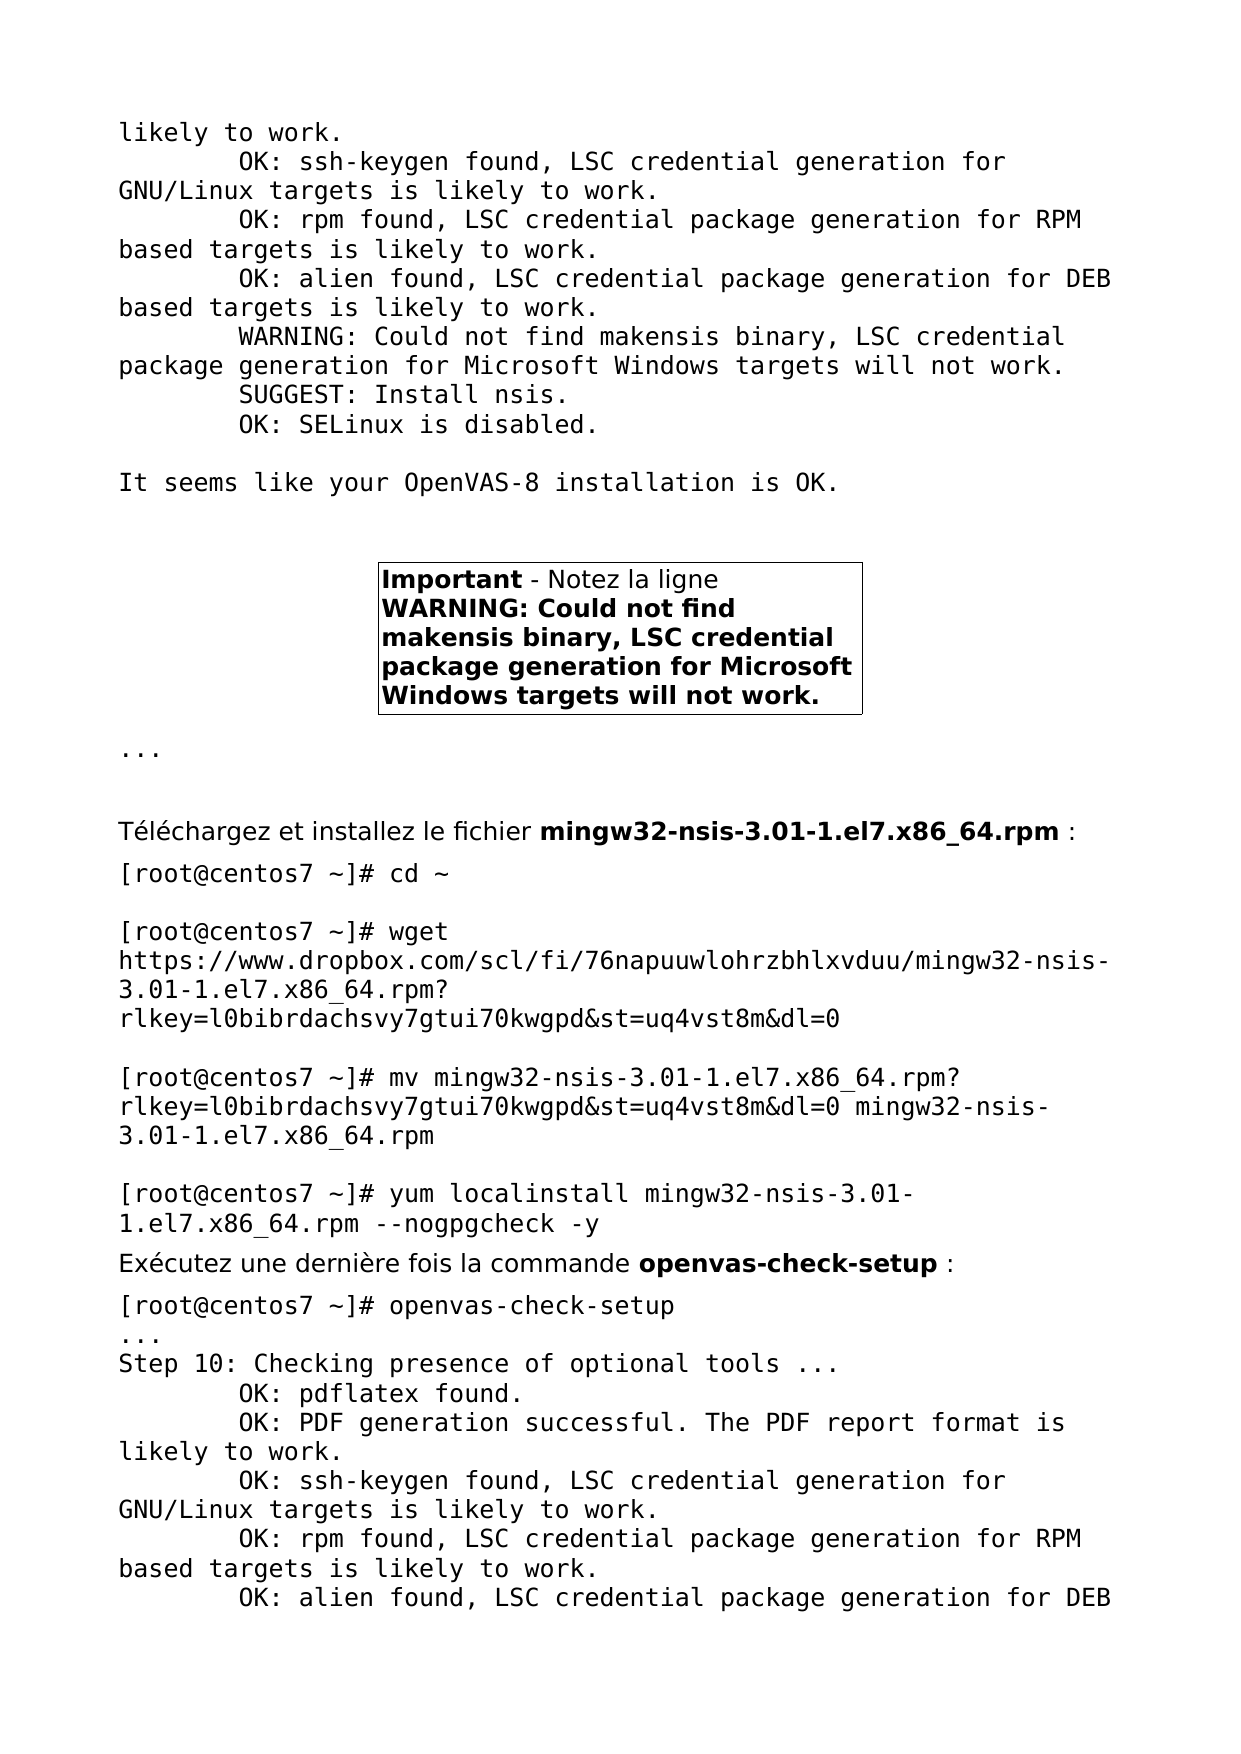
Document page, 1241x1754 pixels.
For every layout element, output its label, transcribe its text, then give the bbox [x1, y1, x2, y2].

text [root@centos7 ~]# cd ~ [root@centos7 ~]# wget https://www.dropbox.com/scl/fi/76napuuwlohrzbhlxvduu/mingw32-nsis-3.01-1.el7.x86_64.rpm?rlkey=l0bibrdachsvy7gtui70kwgpd&st=uq4vst8m&dl=0 [root@centos7 ~]# mv mingw32-nsis-3.01-1.el7.x86_64.rpm?rlkey=l0bibrdachsvy7gtui70kwgpd&st=uq4vst8m&dl=0 mingw32-nsis-3.01-1.el7.x86_64.rpm [root@centos7 ~]# yum localinstall mingw32-nsis-3.01-1.el7.x86_64.rpm --nogpgcheck -y [118, 859, 1122, 1238]
table_header Important - Notez la ligne WARNING: Could not find makensis binary, LSC credential package generation for Microsoft Windows targets will not work. [379, 563, 862, 714]
text likely to work. OK: ssh-keygen found, LSC credential generation for GNU/Linux targets is likely to work. OK: rpm found, LSC credential package generation for RPM based targets is likely to work. OK: alien found, LSC credential package generation for DEB based targets is likely to work. WARNING: Could not find makensis binary, LSC credential package generation for Microsoft Windows targets will not work. SUGGEST: Install nsis. OK: SELinux is disabled. It seems like your OpenVAS-8 installation is OK. ... [118, 118, 1122, 764]
text Exécutez une dernière fois la commande openvas-check-setup : [118, 1250, 1122, 1279]
text [root@centos7 ~]# openvas-check-setup ... Step 10: Checking presence of optional tools ... OK: pdflatex found. OK: PDF generation successful. The PDF report format is likely to work. OK: ssh-keygen found, LSC credential generation for GNU/Linux targets is likely to work. OK: rpm found, LSC credential package generation for RPM based targets is likely to work. OK: alien found, LSC credential package generation for DEB [118, 1291, 1122, 1612]
text Téléchargez et installez le fichier mingw32-nsis-3.01-1.el7.x86_64.rpm : [118, 817, 1122, 846]
